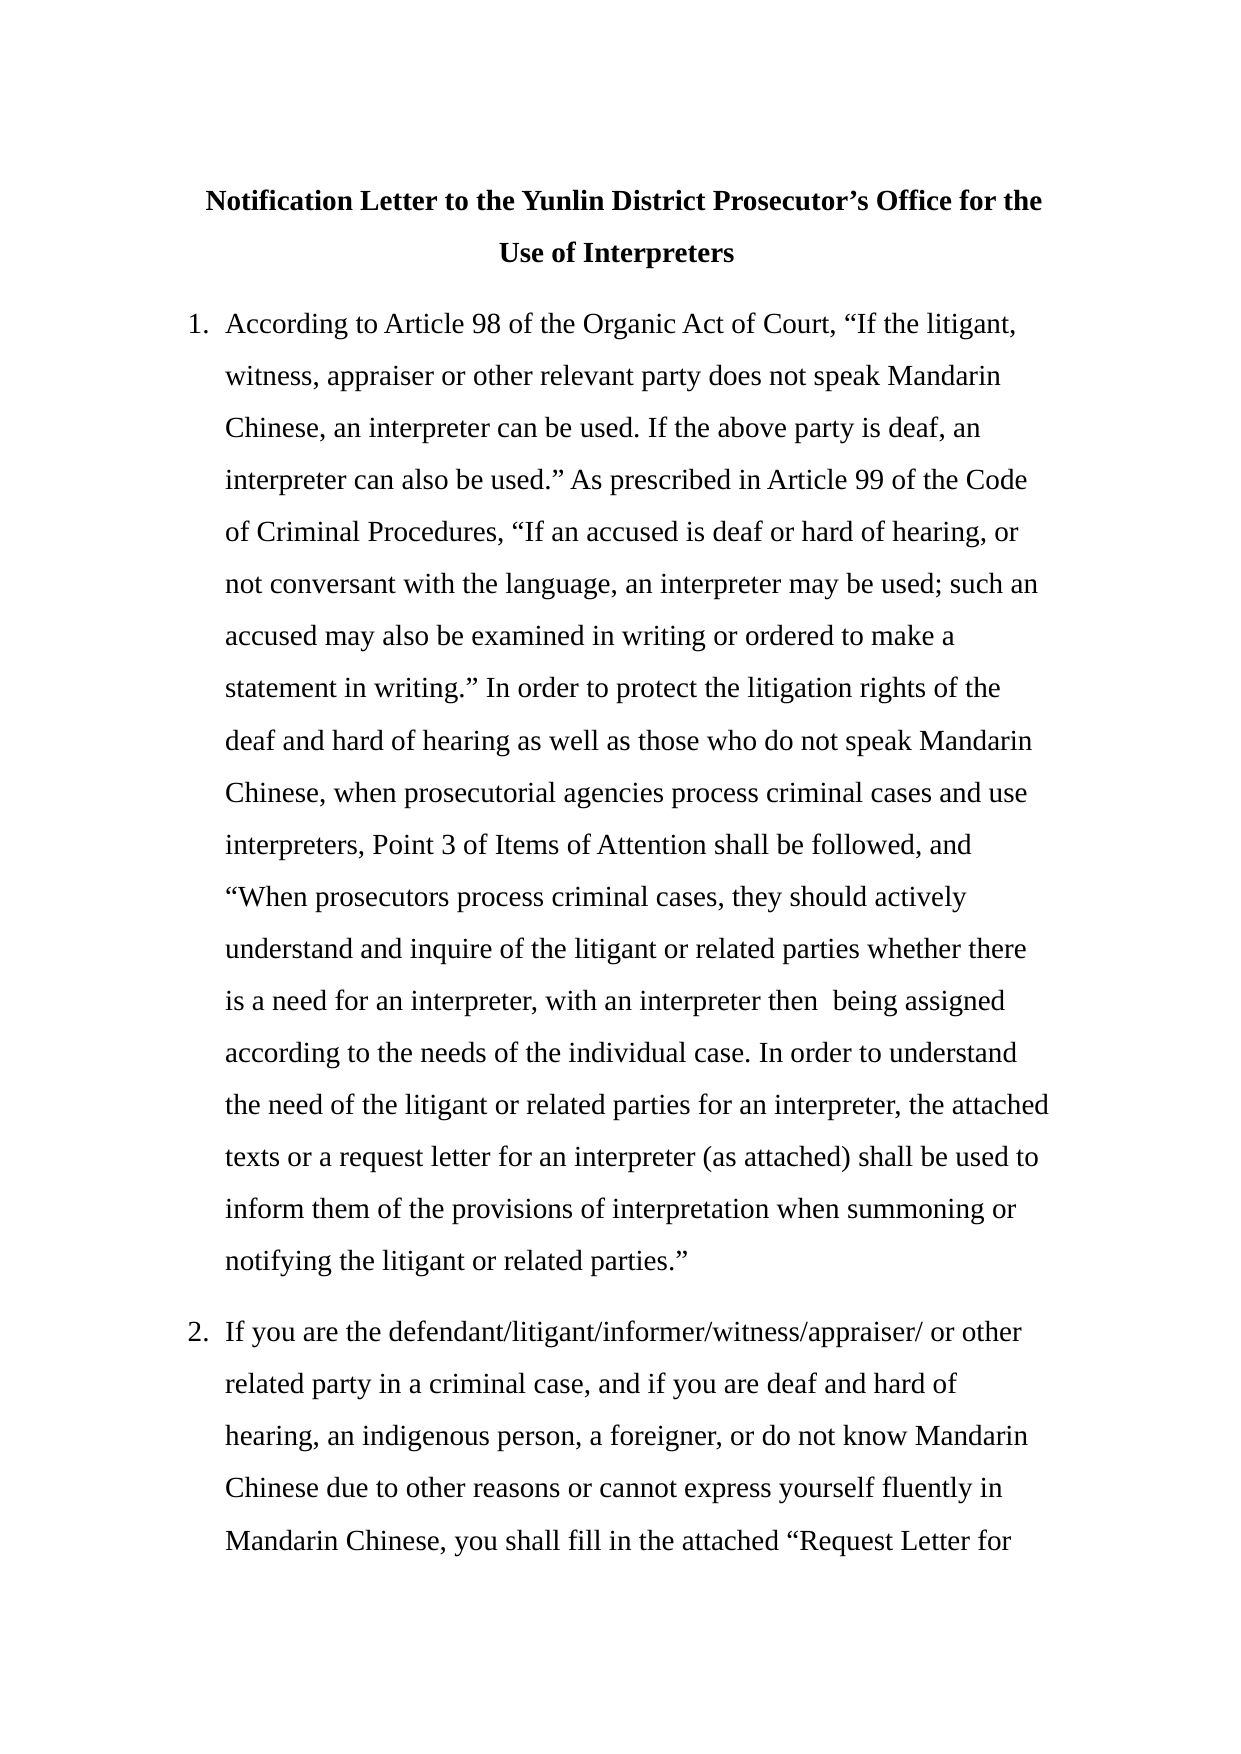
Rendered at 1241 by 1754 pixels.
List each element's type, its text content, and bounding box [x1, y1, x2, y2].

list If you are the defendant/litigant/informer/witness/appraiser/ or other related party in a criminal case, and if you are deaf and hard of hearing, an indigenous person, a foreigner, or do not know Mandarin Chinese due to other reasons or cannot express yourself fluently in Mandarin Chinese, you shall fill in the attached “Request Letter for [187, 1300, 1053, 1560]
text Notification Letter to the Yunlin District Prosecutor’s Office for the Use of Interpreters [187, 169, 1053, 273]
list According to Article 98 of the Organic Act of Court, “If the litigant, witness, appraiser or other relevant party does not speak Mandarin Chinese, an interpreter can be used. If the above party is deaf, an interpreter can also be used.” As prescribed in Article 99 of the Code of Criminal Procedures, “If an accused is deaf or hard of hearing, or not conversant with the language, an interpreter may be used; such an accused may also be examined in writing or ordered to make a statement in writing.” In order to protect the litigation rights of the deaf and hard of hearing as well as those who do not speak Mandarin Chinese, when prosecutorial agencies process criminal cases and use interpreters, Point 3 of Items of Attention shall be followed, and “When prosecutors process criminal cases, they should actively understand and inquire of the litigant or related parties whether there is a need for an interpreter, with an interpreter then being assigned according to the needs of the individual case. In order to understand the need of the litigant or related parties for an interpreter, the attached texts or a request letter for an interpreter (as attached) shall be used to inform them of the provisions of interpretation when summoning or notifying the litigant or related parties.” [187, 292, 1053, 1281]
